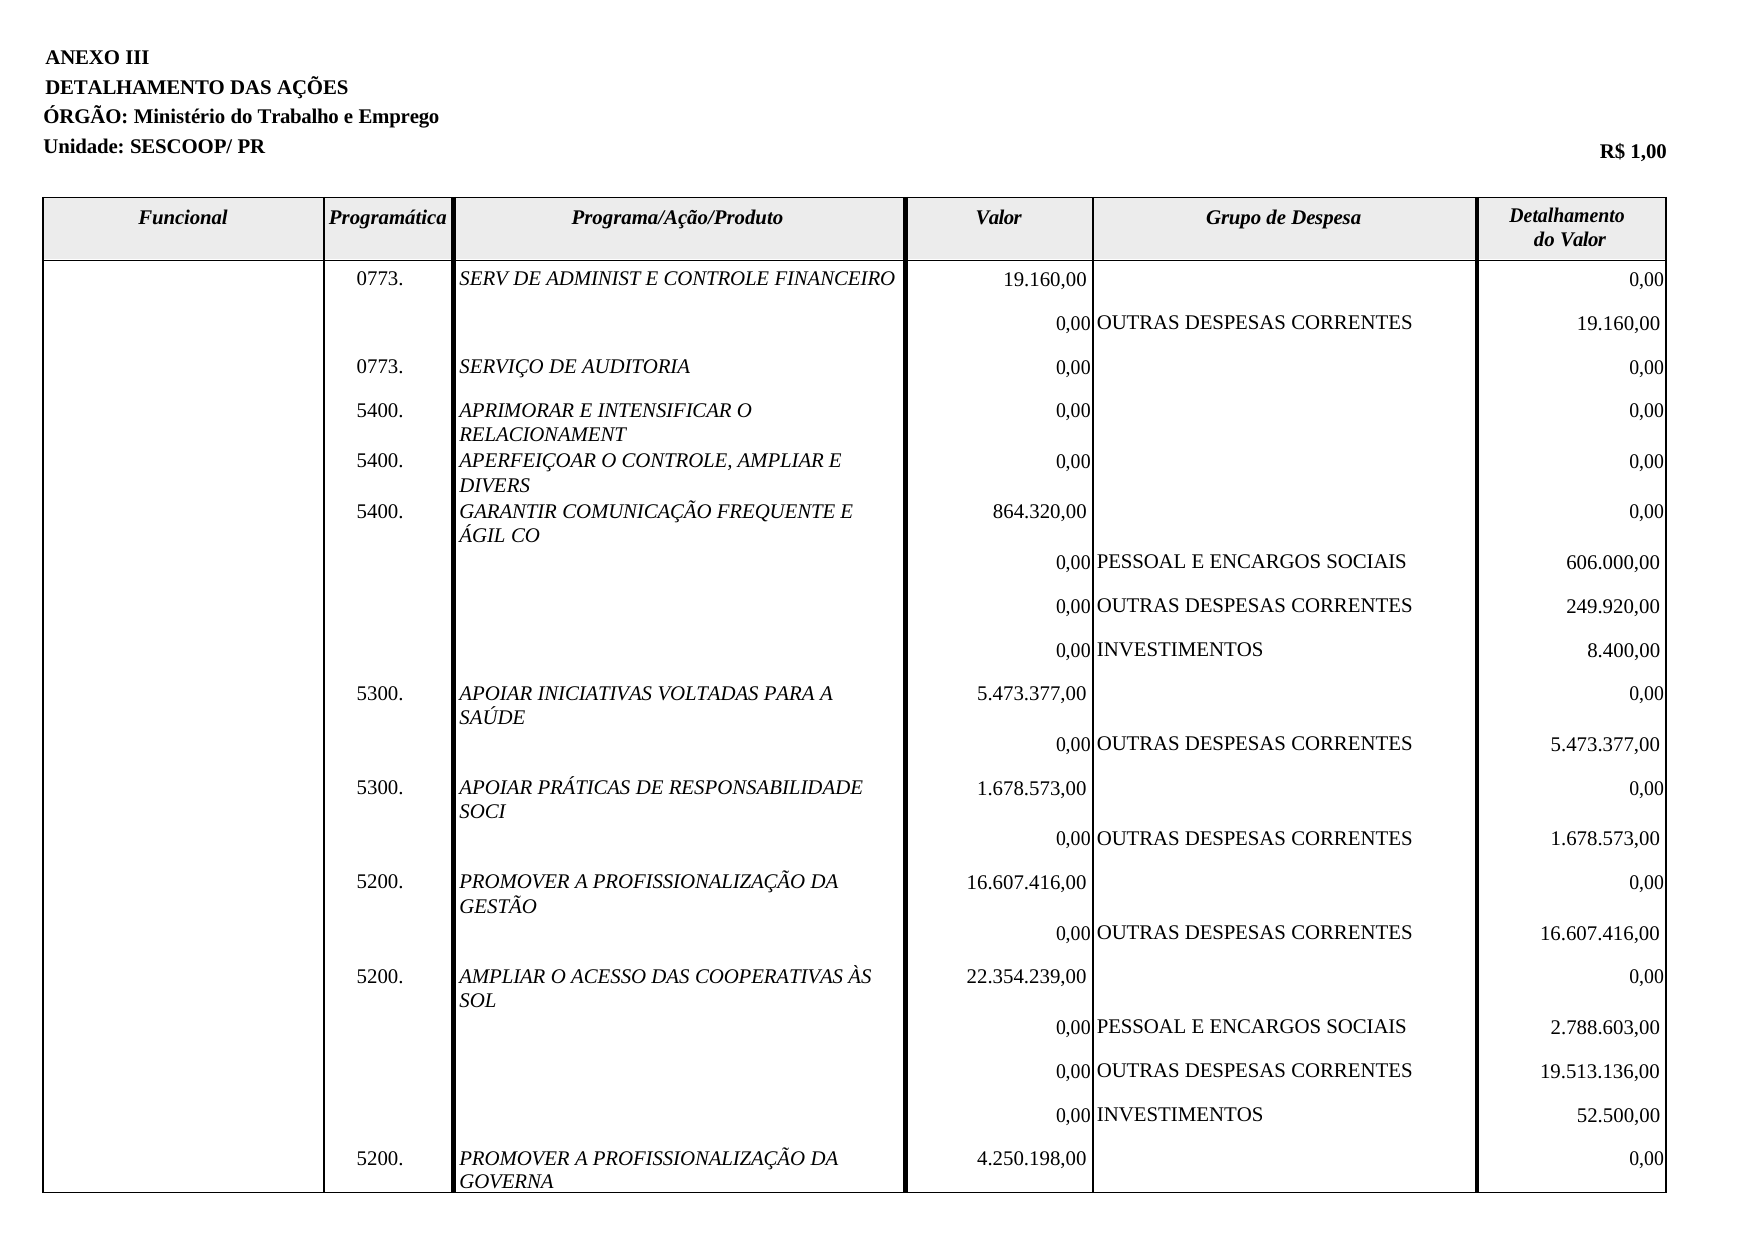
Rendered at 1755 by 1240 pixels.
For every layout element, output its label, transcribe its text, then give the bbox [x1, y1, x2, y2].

table_cell [1479, 472, 1665, 497]
table_cell [325, 988, 451, 1012]
table_cell [325, 893, 451, 918]
table_cell OUTRAS DESPESAS CORRENTES [1094, 918, 1475, 953]
table_cell [1094, 859, 1475, 893]
table_cell 0,00 [1479, 670, 1665, 704]
table_cell [1094, 705, 1475, 729]
table_cell 52.500,00 [1479, 1091, 1665, 1135]
table_cell 19.513.136,00 [1479, 1047, 1665, 1091]
table_cell 0,00 [1479, 261, 1665, 299]
table_cell [1094, 988, 1475, 1012]
table_cell 0,00 [1479, 1135, 1665, 1192]
table_cell SOL [456, 988, 903, 1012]
table_cell INVESTIMENTOS [1094, 1091, 1475, 1192]
table_cell OUTRAS DESPESAS CORRENTES [1094, 582, 1475, 626]
table_cell 5300. [325, 764, 451, 799]
table_cell APERFEIÇOAR O CONTROLE, AMPLIAR E [456, 446, 903, 472]
table_cell [1094, 893, 1475, 918]
table_cell [325, 626, 451, 670]
table_cell 5.473.377,00 [1479, 729, 1665, 764]
table_cell [456, 729, 903, 764]
table_cell [44, 261, 323, 1192]
table_cell [456, 300, 903, 343]
table_cell [1094, 953, 1475, 988]
table_cell SAÚDE [456, 705, 903, 729]
table_header Funcional [44, 198, 323, 259]
table_cell [1094, 670, 1475, 704]
table_cell [908, 523, 1092, 547]
table_cell [325, 300, 451, 343]
table_cell PROMOVER A PROFISSIONALIZAÇÃO DA [456, 859, 903, 893]
table_header Valor [908, 198, 1092, 259]
table_cell [1094, 472, 1475, 497]
table_header Programa/Ação/Produto [456, 198, 903, 259]
table_cell 0,00 [1479, 497, 1665, 523]
table_cell APOIAR PRÁTICAS DE RESPONSABILIDADE [456, 764, 903, 799]
table_cell OUTRAS DESPESAS CORRENTES [1094, 261, 1475, 343]
table_cell OUTRAS DESPESAS CORRENTES [1094, 1047, 1475, 1091]
table_cell GARANTIR COMUNICAÇÃO FREQUENTE E [456, 497, 903, 523]
table_cell 5400. [325, 497, 451, 523]
table_cell 0,00 [908, 300, 1092, 343]
table_cell AMPLIAR O ACESSO DAS COOPERATIVAS ÀS [456, 953, 903, 988]
table_cell [908, 705, 1092, 729]
table_cell [908, 422, 1092, 446]
table_cell PESSOAL E ENCARGOS SOCIAIS [1094, 548, 1475, 582]
table_cell [325, 918, 451, 953]
table_cell 0,00 [908, 1091, 1092, 1135]
table_cell 0,00 [908, 582, 1092, 626]
table_cell 0,00 [908, 446, 1092, 472]
table_cell [456, 824, 903, 858]
table_cell 0,00 [1479, 446, 1665, 472]
table_cell GESTÃO [456, 893, 903, 918]
table_cell 0,00 [908, 387, 1092, 422]
table_cell [908, 893, 1092, 918]
table_cell [1479, 705, 1665, 729]
table_cell 606.000,00 [1479, 548, 1665, 582]
table_cell [1094, 422, 1475, 446]
table_cell 864.320,00 [908, 497, 1092, 523]
table_cell GOVERNA [456, 1170, 903, 1192]
table_cell OUTRAS DESPESAS CORRENTES [1094, 729, 1475, 764]
table_cell 5400. [325, 387, 451, 422]
table_cell [325, 1013, 451, 1047]
table_cell [1094, 799, 1475, 824]
table_cell 0,00 [908, 729, 1092, 764]
table_cell 0,00 [908, 548, 1092, 582]
table_cell [1094, 523, 1475, 547]
table_cell 19.160,00 [1479, 300, 1665, 343]
table_cell SERVIÇO DE AUDITORIA [456, 343, 903, 387]
table_cell 0,00 [1479, 764, 1665, 799]
table_cell INVESTIMENTOS [1094, 626, 1475, 670]
table_cell [325, 548, 451, 582]
table_cell 5200. [325, 953, 451, 988]
table_cell 19.160,00 [908, 261, 1092, 299]
table_cell 5200. [325, 859, 451, 893]
table_header Grupo de Despesa [1094, 198, 1475, 259]
table_cell [456, 1013, 903, 1047]
table_cell 8.400,00 [1479, 626, 1665, 670]
table_cell [1094, 343, 1475, 387]
table_cell 5.473.377,00 [908, 670, 1092, 704]
table_cell 0,00 [908, 1013, 1092, 1047]
table_cell 2.788.603,00 [1479, 1013, 1665, 1047]
table_cell [456, 548, 903, 582]
table_cell [1479, 422, 1665, 446]
table_cell 1.678.573,00 [908, 764, 1092, 799]
table_cell [1479, 988, 1665, 1012]
table_cell [456, 918, 903, 953]
table_cell 0,00 [908, 824, 1092, 858]
table_cell [325, 1047, 451, 1091]
table_cell [1094, 497, 1475, 523]
table_cell 0,00 [908, 1047, 1092, 1091]
table_cell 0773. [325, 343, 451, 387]
table_cell 0,00 [1479, 343, 1665, 387]
table_cell 22.354.239,00 [908, 953, 1092, 988]
table_cell SOCI [456, 799, 903, 824]
table_cell 249.920,00 [1479, 582, 1665, 626]
table_cell 0,00 [908, 918, 1092, 953]
table_cell [325, 1091, 451, 1135]
table_cell [325, 523, 451, 547]
table_cell [456, 1047, 903, 1091]
table_cell [1094, 446, 1475, 472]
table_cell [908, 799, 1092, 824]
table_cell 16.607.416,00 [1479, 918, 1665, 953]
table_cell 0,00 [908, 343, 1092, 387]
table_cell [325, 582, 451, 626]
table_cell [325, 824, 451, 858]
table_cell [1479, 523, 1665, 547]
table_cell 5300. [325, 670, 451, 704]
table_cell OUTRAS DESPESAS CORRENTES [1094, 824, 1475, 858]
table_cell DIVERS [456, 472, 903, 497]
table_cell [456, 582, 903, 626]
table_cell RELACIONAMENT [456, 422, 903, 446]
table_cell [1479, 799, 1665, 824]
table_header Detalhamento do Valor [1479, 198, 1665, 259]
table_cell 0,00 [1479, 953, 1665, 988]
table_cell 5400. [325, 446, 451, 472]
table_cell [908, 472, 1092, 497]
table_cell PROMOVER A PROFISSIONALIZAÇÃO DA [456, 1135, 903, 1169]
table_cell [325, 729, 451, 764]
table_cell [325, 422, 451, 446]
table_cell PESSOAL E ENCARGOS SOCIAIS [1094, 1013, 1475, 1047]
table_cell 1.678.573,00 [1479, 824, 1665, 858]
table_cell 0,00 [908, 626, 1092, 670]
table_cell 4.250.198,00 [908, 1135, 1092, 1192]
table_cell [456, 1091, 903, 1135]
table_cell [325, 705, 451, 729]
table_cell [325, 472, 451, 497]
table_cell [325, 799, 451, 824]
table_cell [456, 626, 903, 670]
table_cell 0773. [325, 261, 451, 299]
table_cell 0,00 [1479, 387, 1665, 422]
table_cell ÁGIL CO [456, 523, 903, 547]
table_cell [1094, 387, 1475, 422]
table_cell 5200. [325, 1135, 451, 1192]
table_cell APOIAR INICIATIVAS VOLTADAS PARA A [456, 670, 903, 704]
table_cell SERV DE ADMINIST E CONTROLE FINANCEIRO [456, 261, 903, 299]
table_cell APRIMORAR E INTENSIFICAR O [456, 387, 903, 422]
table_header Programática [325, 198, 451, 259]
table_cell [1479, 893, 1665, 918]
table_cell 0,00 [1479, 859, 1665, 893]
table_cell 16.607.416,00 [908, 859, 1092, 893]
table_cell [1094, 764, 1475, 799]
table_cell [908, 988, 1092, 1012]
